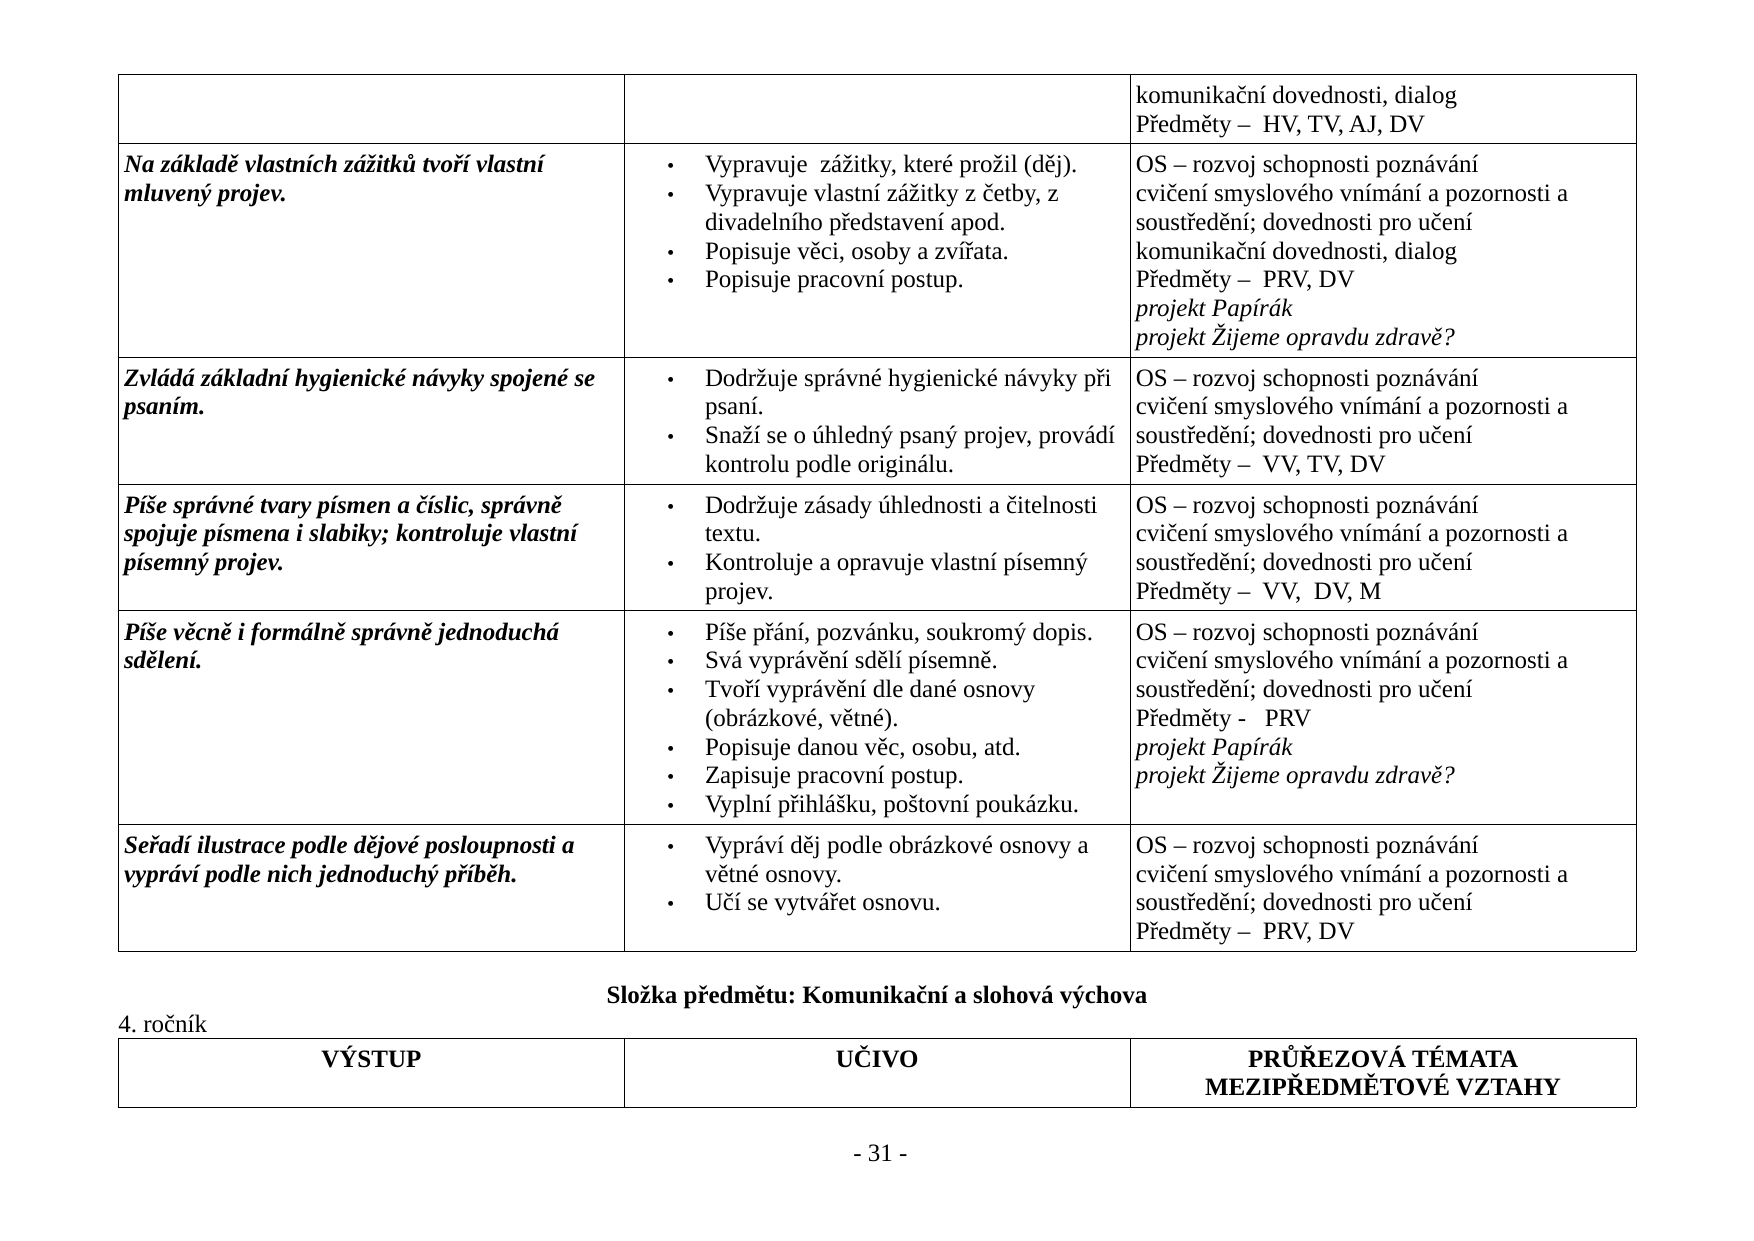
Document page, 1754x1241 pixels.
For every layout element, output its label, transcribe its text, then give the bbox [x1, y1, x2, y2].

table_cell Zvládá základní hygienické návyky spojené se psaním. [119, 358, 624, 483]
table_cell Píše správné tvary písmen a číslic, správně spojuje písmena i slabiky; kontroluje vlastní písemný projev. [119, 485, 624, 610]
table_cell Na základě vlastních zážitků tvoří vlastní mluvený projev. [119, 144, 624, 356]
table_cell [119, 75, 624, 143]
table_cell OS – rozvoj schopnosti poznávání cvičení smyslového vnímání a pozornosti a soustředění; dovednosti pro učení Předměty – VV, TV, DV [1131, 358, 1636, 483]
table_cell OS – rozvoj schopnosti poznávání cvičení smyslového vnímání a pozornosti a soustředění; dovednosti pro učení Předměty – PRV, DV [1131, 825, 1636, 951]
table_header VÝSTUP [119, 1039, 624, 1107]
table_cell OS – rozvoj schopnosti poznávání cvičení smyslového vnímání a pozornosti a soustředění; dovednosti pro učení Předměty - PRV projekt Papírák projekt Žijeme opravdu zdravě? [1131, 611, 1636, 824]
text 4. ročník [118, 1009, 1636, 1037]
table_cell Vypravuje zážitky, které prožil (děj). Vypravuje vlastní zážitky z četby, z divadelního představení apod. Popisuje věci, osoby a zvířata. Popisuje pracovní postup. [625, 144, 1130, 356]
table_cell Seřadí ilustrace podle dějové posloupnosti a vypráví podle nich jednoduchý příběh. [119, 825, 624, 951]
table_header UČIVO [625, 1039, 1130, 1107]
table_cell Píše přání, pozvánku, soukromý dopis. Svá vyprávění sdělí písemně. Tvoří vyprávění dle dané osnovy (obrázkové, větné). Popisuje danou věc, osobu, atd. Zapisuje pracovní postup. Vyplní přihlášku, poštovní poukázku. [625, 611, 1130, 824]
table_cell OS – rozvoj schopnosti poznávání cvičení smyslového vnímání a pozornosti a soustředění; dovednosti pro učení komunikační dovednosti, dialog Předměty – PRV, DV projekt Papírák projekt Žijeme opravdu zdravě? [1131, 144, 1636, 356]
table_cell Píše věcně i formálně správně jednoduchá sdělení. [119, 611, 624, 824]
table_header PRŮŘEZOVÁ TÉMATA MEZIPŘEDMĚTOVÉ VZTAHY [1131, 1039, 1636, 1107]
table_cell OS – rozvoj schopnosti poznávání cvičení smyslového vnímání a pozornosti a soustředění; dovednosti pro učení Předměty – VV, DV, M [1131, 485, 1636, 610]
table_cell komunikační dovednosti, dialog Předměty – HV, TV, AJ, DV [1131, 75, 1636, 143]
table_cell [625, 75, 1130, 143]
table_cell Dodržuje zásady úhlednosti a čitelnosti textu. Kontroluje a opravuje vlastní písemný projev. [625, 485, 1130, 610]
text Složka předmětu: Komunikační a slohová výchova [118, 980, 1636, 1009]
table_cell Vypráví děj podle obrázkové osnovy a větné osnovy. Učí se vytvářet osnovu. [625, 825, 1130, 951]
table_cell Dodržuje správné hygienické návyky při psaní. Snaží se o úhledný psaný projev, provádí kontrolu podle originálu. [625, 358, 1130, 483]
